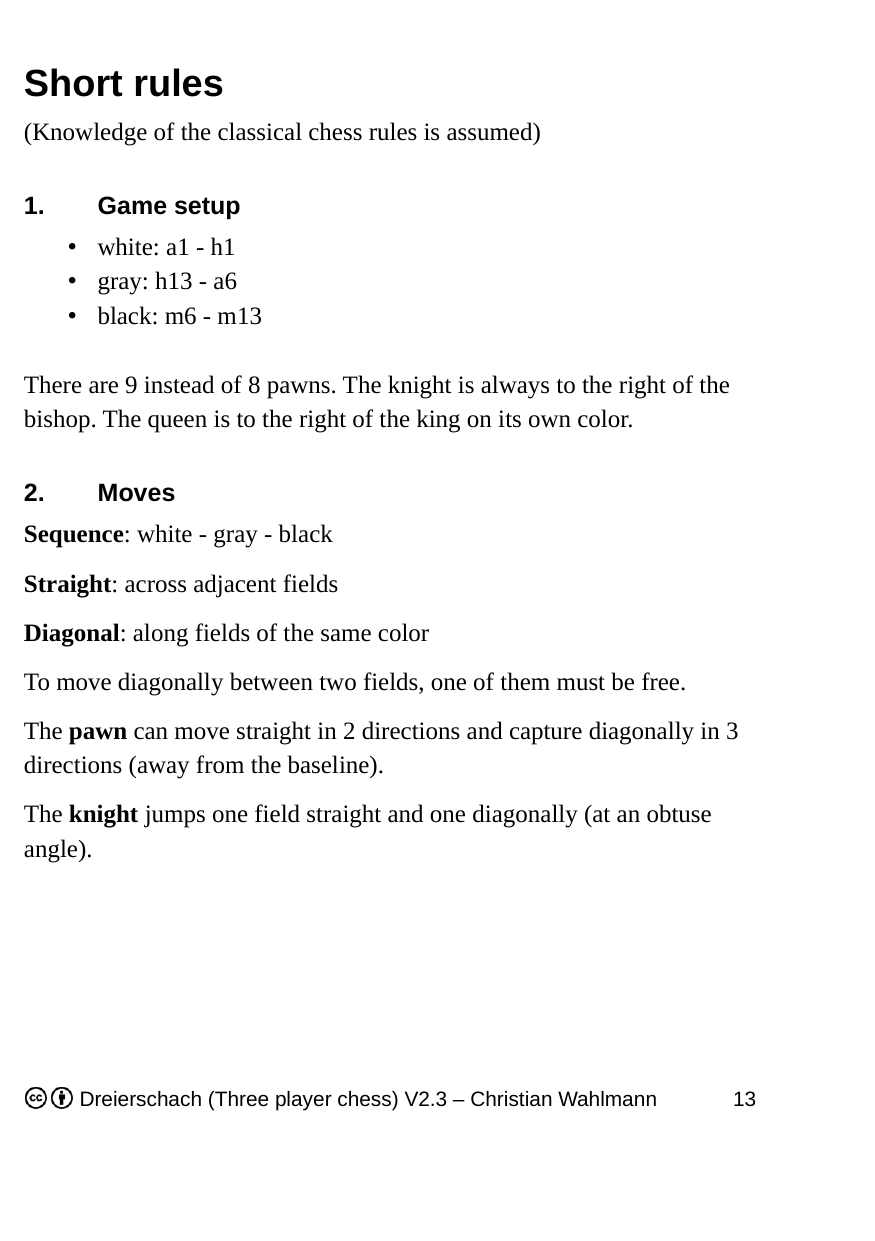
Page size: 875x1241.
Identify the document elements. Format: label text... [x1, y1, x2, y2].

text Sequence: white - gray - black [24, 519, 756, 548]
text There are 9 instead of 8 pawns. The knight is always to the right of the bishop. The queen is to the right of the king on its own color. [24, 370, 756, 433]
list black: m6 - m13 [68, 301, 756, 329]
list white: a1 - h1 [68, 232, 756, 261]
subtitle Moves [24, 478, 756, 507]
picture [23, 1085, 74, 1110]
text The knight jumps one field straight and one diagonally (at an obtuse angle). [24, 799, 756, 863]
text The pawn can move straight in 2 directions and capture diagonally in 3 directions (away from the baseline). [24, 716, 756, 779]
subtitle Game setup [24, 191, 756, 219]
subtitle Short rules [24, 60, 756, 104]
text To move diagonally between two fields, one of them must be free. [24, 667, 756, 696]
text (Knowledge of the classical chess rules is assumed) [24, 117, 756, 145]
text Straight: across adjacent fields [24, 569, 756, 597]
text Diagonal: along fields of the same color [24, 618, 756, 646]
list gray: h13 - a6 [68, 266, 756, 295]
